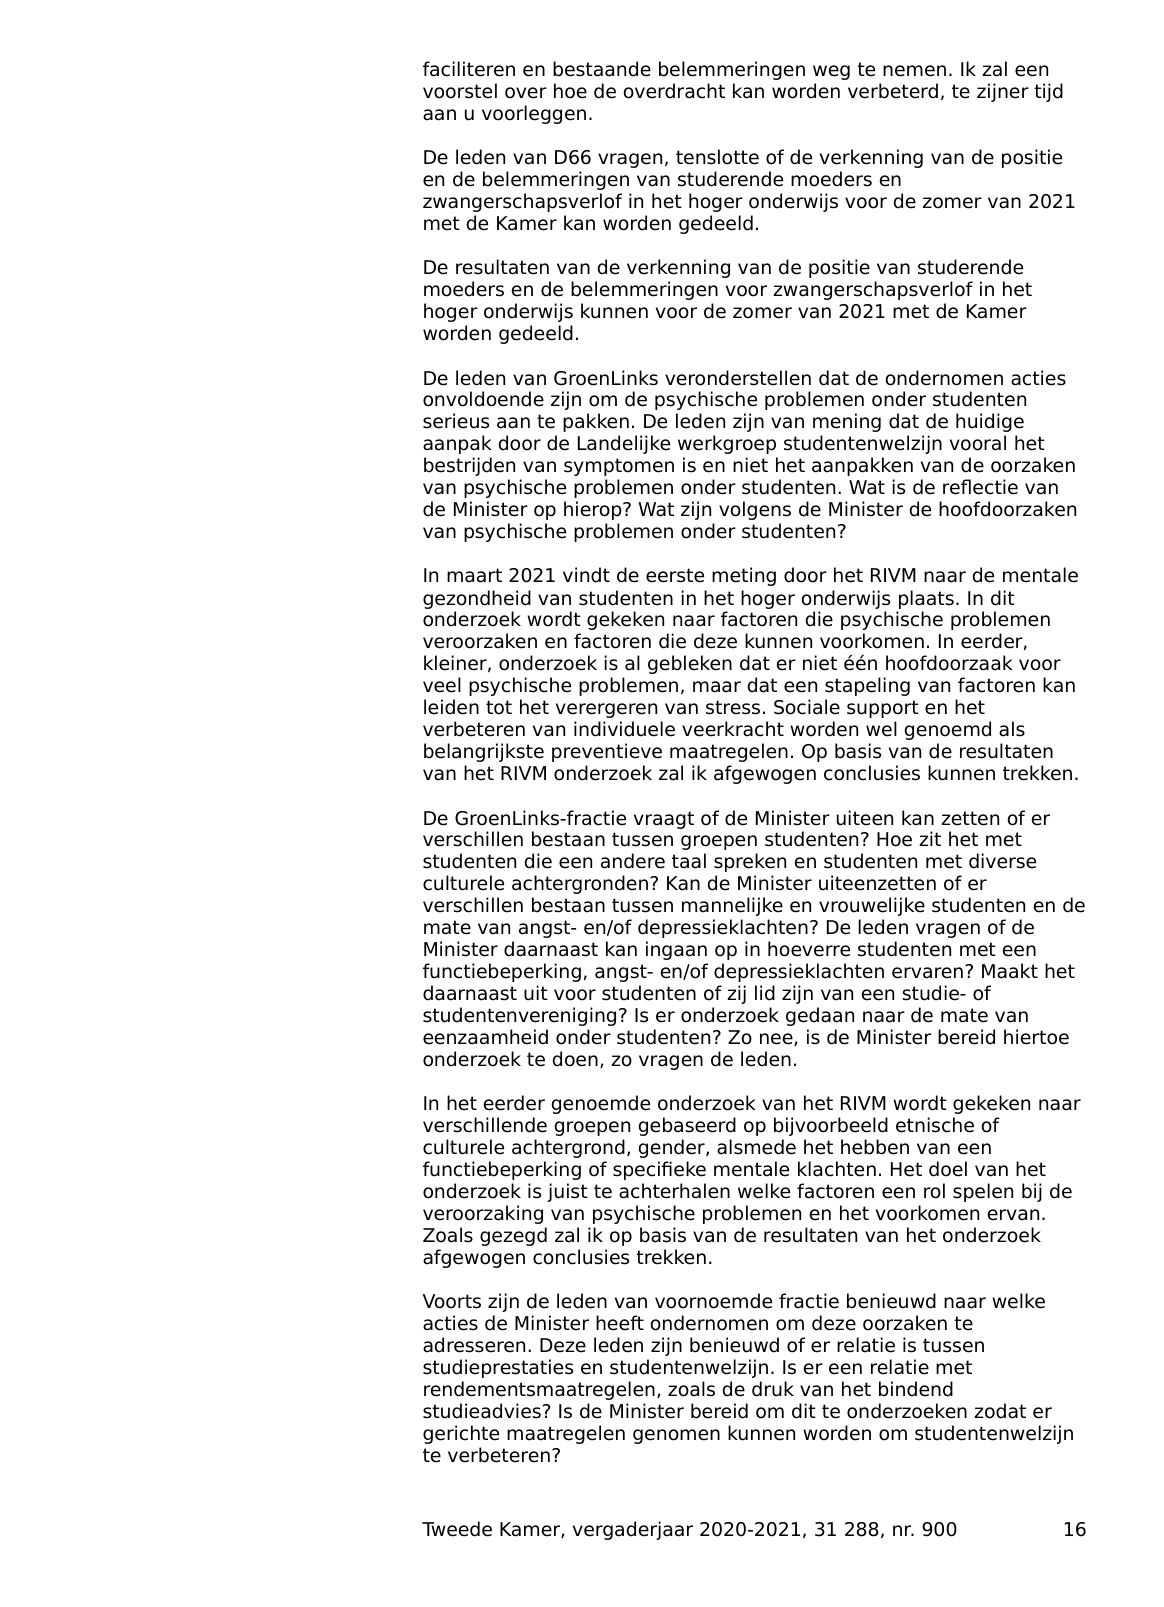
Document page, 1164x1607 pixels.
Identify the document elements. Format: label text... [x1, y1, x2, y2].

text De leden van D66 vragen, tenslotte of de verkenning van de positie en de belemmeringen van studerende moeders en zwangerschapsverlof in het hoger onderwijs voor de zomer van 2021 met de Kamer kan worden gedeeld. [422, 147, 1087, 235]
text faciliteren en bestaande belemmeringen weg te nemen. Ik zal een voorstel over hoe de overdracht kan worden verbeterd, te zijner tijd aan u voorleggen. [422, 59, 1087, 125]
text Voorts zijn de leden van voornoemde fractie benieuwd naar welke acties de Minister heeft ondernomen om deze oorzaken te adresseren. Deze leden zijn benieuwd of er relatie is tussen studieprestaties en studentenwelzijn. Is er een relatie met rendementsmaatregelen, zoals de druk van het bindend studieadvies? Is de Minister bereid om dit te onderzoeken zodat er gerichte maatregelen genomen kunnen worden om studentenwelzijn te verbeteren? [422, 1291, 1087, 1467]
text In maart 2021 vindt de eerste meting door het RIVM naar de mentale gezondheid van studenten in het hoger onderwijs plaats. In dit onderzoek wordt gekeken naar factoren die psychische problemen veroorzaken en factoren die deze kunnen voorkomen. In eerder, kleiner, onderzoek is al gebleken dat er niet één hoofdoorzaak voor veel psychische problemen, maar dat een stapeling van factoren kan leiden tot het verergeren van stress. Sociale support en het verbeteren van individuele veerkracht worden wel genoemd als belangrijkste preventieve maatregelen. Op basis van de resultaten van het RIVM onderzoek zal ik afgewogen conclusies kunnen trekken. [422, 565, 1087, 785]
text In het eerder genoemde onderzoek van het RIVM wordt gekeken naar verschillende groepen gebaseerd op bijvoorbeeld etnische of culturele achtergrond, gender, alsmede het hebben van een functiebeperking of specifieke mentale klachten. Het doel van het onderzoek is juist te achterhalen welke factoren een rol spelen bij de veroorzaking van psychische problemen en het voorkomen ervan. Zoals gezegd zal ik op basis van de resultaten van het onderzoek afgewogen conclusies trekken. [422, 1093, 1087, 1269]
text De GroenLinks-fractie vraagt of de Minister uiteen kan zetten of er verschillen bestaan tussen groepen studenten? Hoe zit het met studenten die een andere taal spreken en studenten met diverse culturele achtergronden? Kan de Minister uiteenzetten of er verschillen bestaan tussen mannelijke en vrouwelijke studenten en de mate van angst- en/of depressieklachten? De leden vragen of de Minister daarnaast kan ingaan op in hoeverre studenten met een functiebeperking, angst- en/of depressieklachten ervaren? Maakt het daarnaast uit voor studenten of zij lid zijn van een studie- of studentenvereniging? Is er onderzoek gedaan naar de mate van eenzaamheid onder studenten? Zo nee, is de Minister bereid hiertoe onderzoek te doen, zo vragen de leden. [422, 807, 1087, 1071]
text De resultaten van de verkenning van de positie van studerende moeders en de belemmeringen voor zwangerschapsverlof in het hoger onderwijs kunnen voor de zomer van 2021 met de Kamer worden gedeeld. [422, 257, 1087, 345]
text De leden van GroenLinks veronderstellen dat de ondernomen acties onvoldoende zijn om de psychische problemen onder studenten serieus aan te pakken. De leden zijn van mening dat de huidige aanpak door de Landelijke werkgroep studentenwelzijn vooral het bestrijden van symptomen is en niet het aanpakken van de oorzaken van psychische problemen onder studenten. Wat is de reflectie van de Minister op hierop? Wat zijn volgens de Minister de hoofdoorzaken van psychische problemen onder studenten? [422, 367, 1087, 543]
